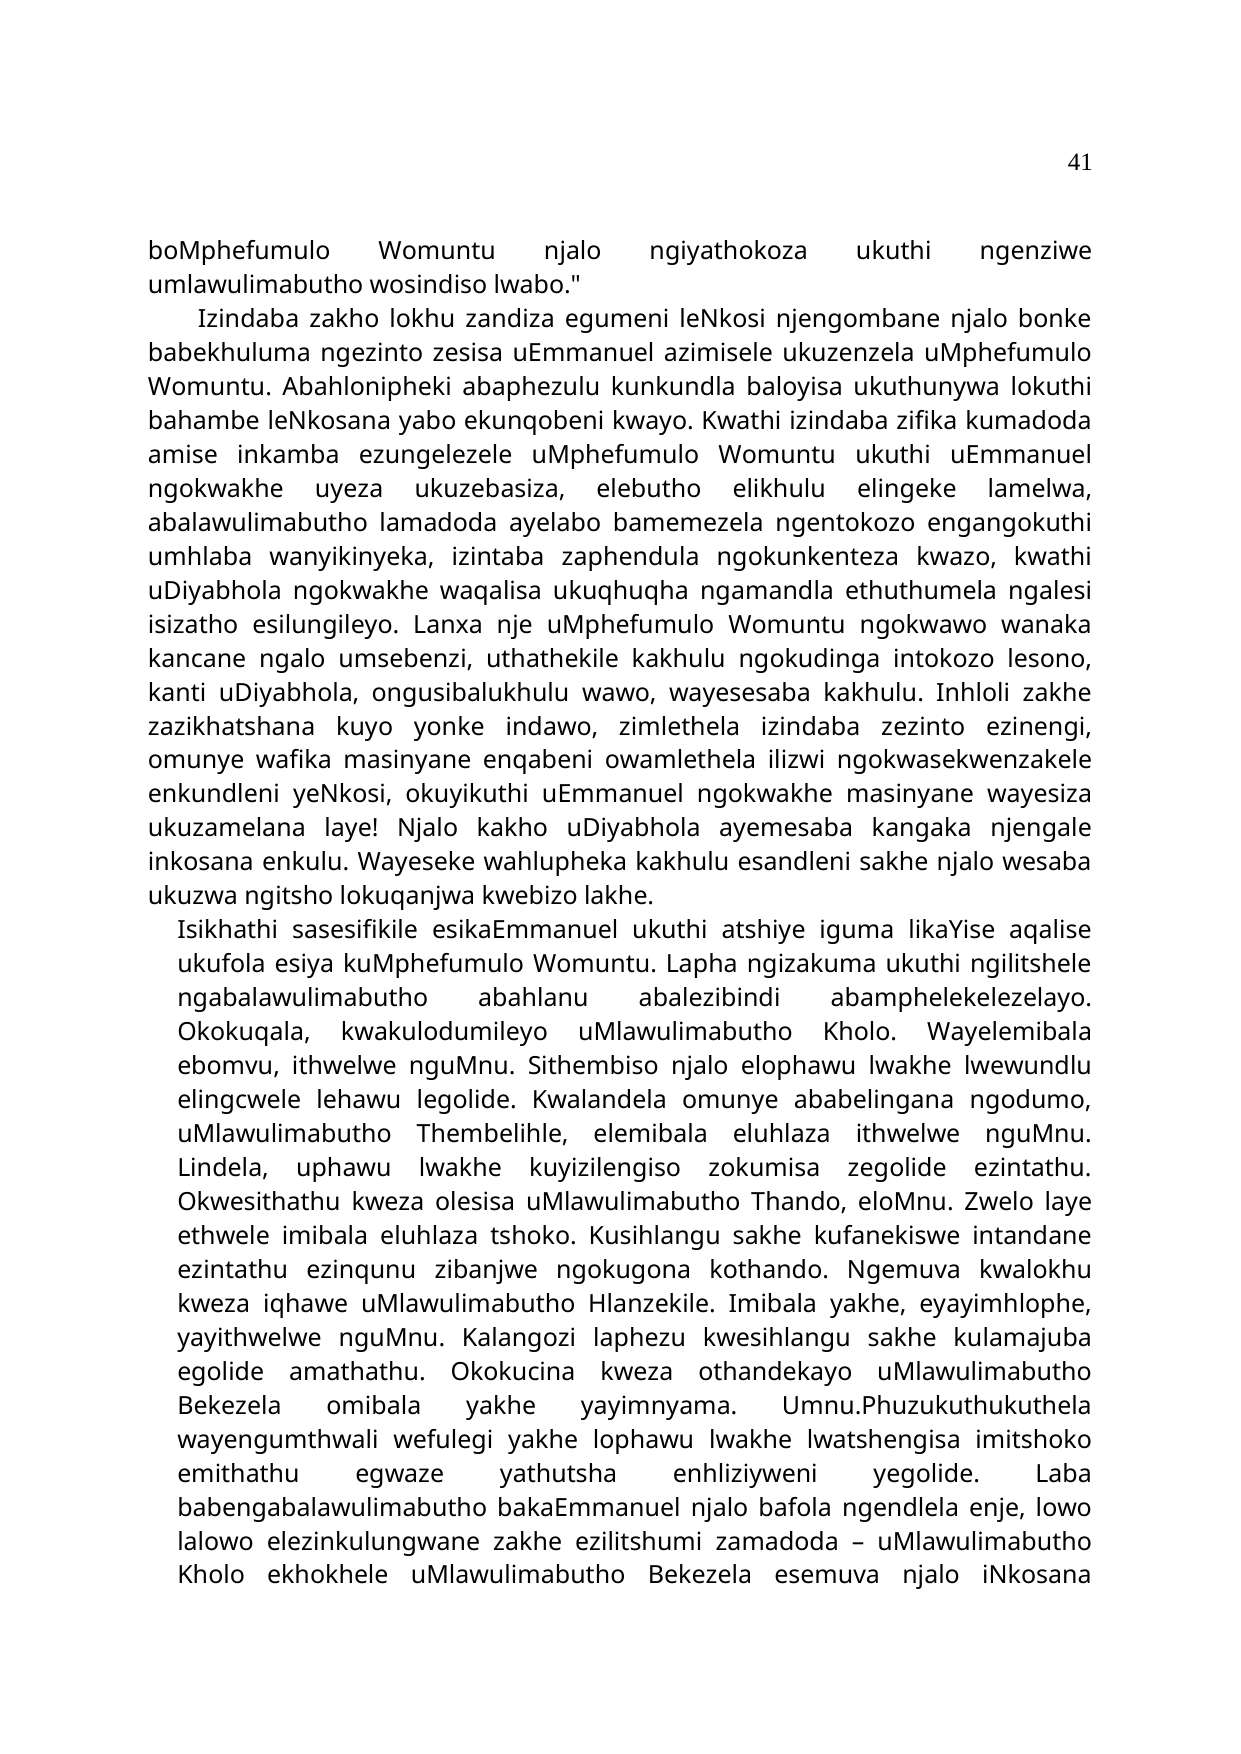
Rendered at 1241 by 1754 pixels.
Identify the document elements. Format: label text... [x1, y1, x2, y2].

list Isikhathi sasesifikile esikaEmmanuel ukuthi atshiye iguma likaYise aqalise ukufola esiya kuMphefumulo Womuntu. Lapha ngizakuma ukuthi ngilitshele ngabalawulimabutho abahlanu abalezibindi abamphelekelezelayo. Okokuqala, kwakulodumileyo uMlawulimabutho Kholo. Wayelemibala ebomvu, ithwelwe nguMnu. Sithembiso njalo elophawu lwakhe lwewundlu elingcwele lehawu legolide. Kwalandela omunye ababelingana ngodumo, uMlawulimabutho Thembelihle, elemibala eluhlaza ithwelwe nguMnu. Lindela, uphawu lwakhe kuyizilengiso zokumisa zegolide ezintathu. Okwesithathu kweza olesisa uMlawulimabutho Thando, eloMnu. Zwelo laye ethwele imibala eluhlaza tshoko. Kusihlangu sakhe kufanekiswe intandane ezintathu ezinqunu zibanjwe ngokugona kothando. Ngemuva kwalokhu kweza iqhawe uMlawulimabutho Hlanzekile. Imibala yakhe, eyayimhlophe, yayithwelwe nguMnu. Kalangozi laphezu kwesihlangu sakhe kulamajuba egolide amathathu. Okokucina kweza othandekayo uMlawulimabutho Bekezela omibala yakhe yayimnyama. Umnu.Phuzukuthukuthela wayengumthwali wefulegi yakhe lophawu lwakhe lwatshengisa imitshoko emithathu egwaze yathutsha enhliziyweni yegolide. Laba babengabalawulimabutho bakaEmmanuel njalo bafola ngendlela enje, lowo lalowo elezinkulungwane zakhe ezilitshumi zamadoda – uMlawulimabutho Kholo ekhokhele uMlawulimabutho Bekezela esemuva njalo iNkosana [148, 912, 1093, 1591]
text Izindaba zakho lokhu zandiza egumeni leNkosi njengombane njalo bonke babekhuluma ngezinto zesisa uEmmanuel azimisele ukuzenzela uMphefumulo Womuntu. Abahlonipheki abaphezulu kunkundla baloyisa ukuthunywa lokuthi bahambe leNkosana yabo ekunqobeni kwayo. Kwathi izindaba zifika kumadoda amise inkamba ezungelezele uMphefumulo Womuntu ukuthi uEmmanuel ngokwakhe uyeza ukuzebasiza, elebutho elikhulu elingeke lamelwa, abalawulimabutho lamadoda ayelabo bamemezela ngentokozo engangokuthi umhlaba wanyikinyeka, izintaba zaphendula ngokunkenteza kwazo, kwathi uDiyabhola ngokwakhe waqalisa ukuqhuqha ngamandla ethuthumela ngalesi isizatho esilungileyo. Lanxa nje uMphefumulo Womuntu ngokwawo wanaka kancane ngalo umsebenzi, uthathekile kakhulu ngokudinga intokozo lesono, kanti uDiyabhola, ongusibalukhulu wawo, wayesesaba kakhulu. Inhloli zakhe zazikhatshana kuyo yonke indawo, zimlethela izindaba zezinto ezinengi, omunye wafika masinyane enqabeni owamlethela ilizwi ngokwasekwenzakele enkundleni yeNkosi, okuyikuthi uEmmanuel ngokwakhe masinyane wayesiza ukuzamelana laye! Njalo kakho uDiyabhola ayemesaba kangaka njengale inkosana enkulu. Wayeseke wahlupheka kakhulu esandleni sakhe njalo wesaba ukuzwa ngitsho lokuqanjwa kwebizo lakhe. [148, 301, 1093, 912]
text boMphefumulo Womuntu njalo ngiyathokoza ukuthi ngenziwe umlawulimabutho wosindiso lwabo." [148, 233, 1093, 301]
